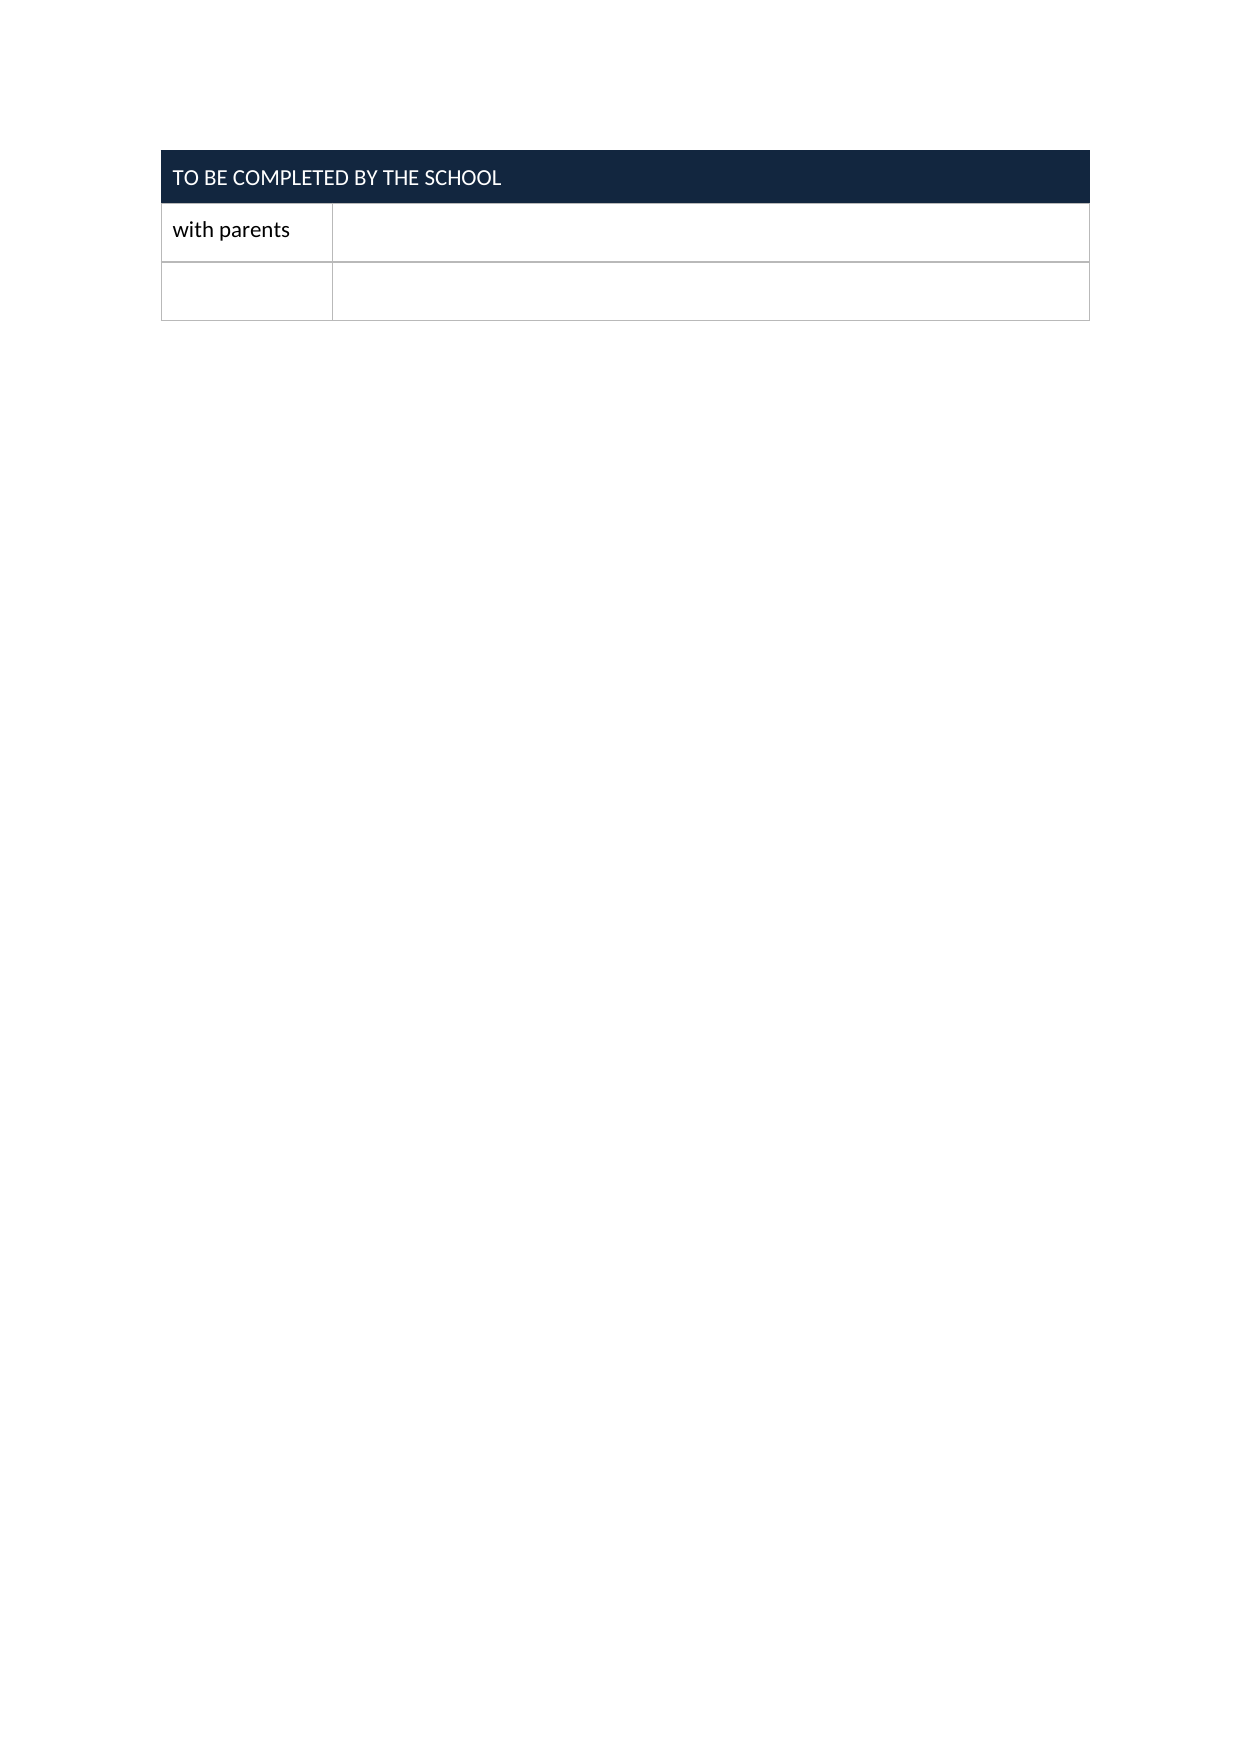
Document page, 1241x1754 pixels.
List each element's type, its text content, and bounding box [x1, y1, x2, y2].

table_cell [333, 263, 1089, 320]
table_header To be completed by the school [162, 151, 1089, 203]
table_cell [162, 263, 332, 320]
table_cell [333, 204, 1089, 261]
table_cell with parents [162, 204, 332, 261]
